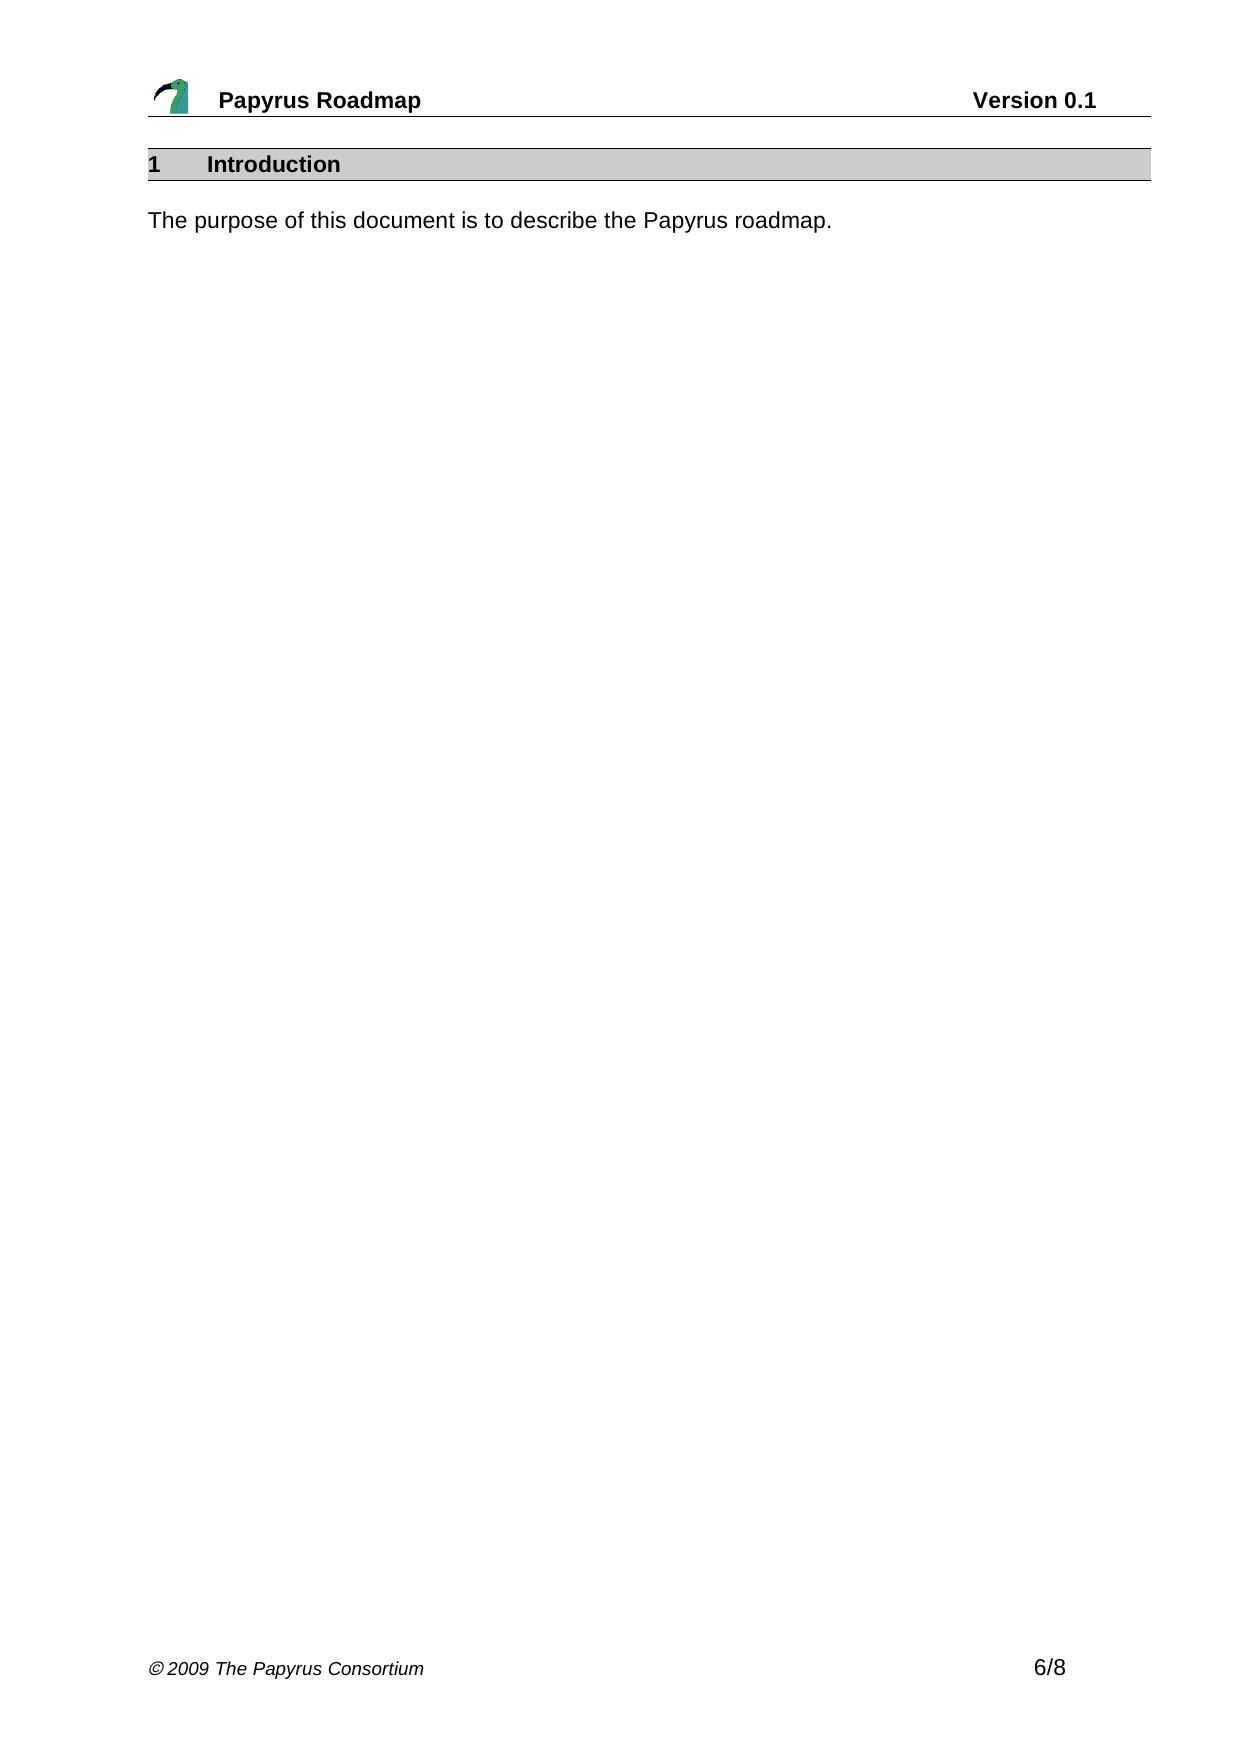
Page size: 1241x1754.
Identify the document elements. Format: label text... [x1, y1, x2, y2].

picture [153, 79, 189, 114]
text The purpose of this document is to describe the Papyrus roadmap. [148, 206, 1151, 233]
subtitle Introduction [148, 149, 1151, 180]
